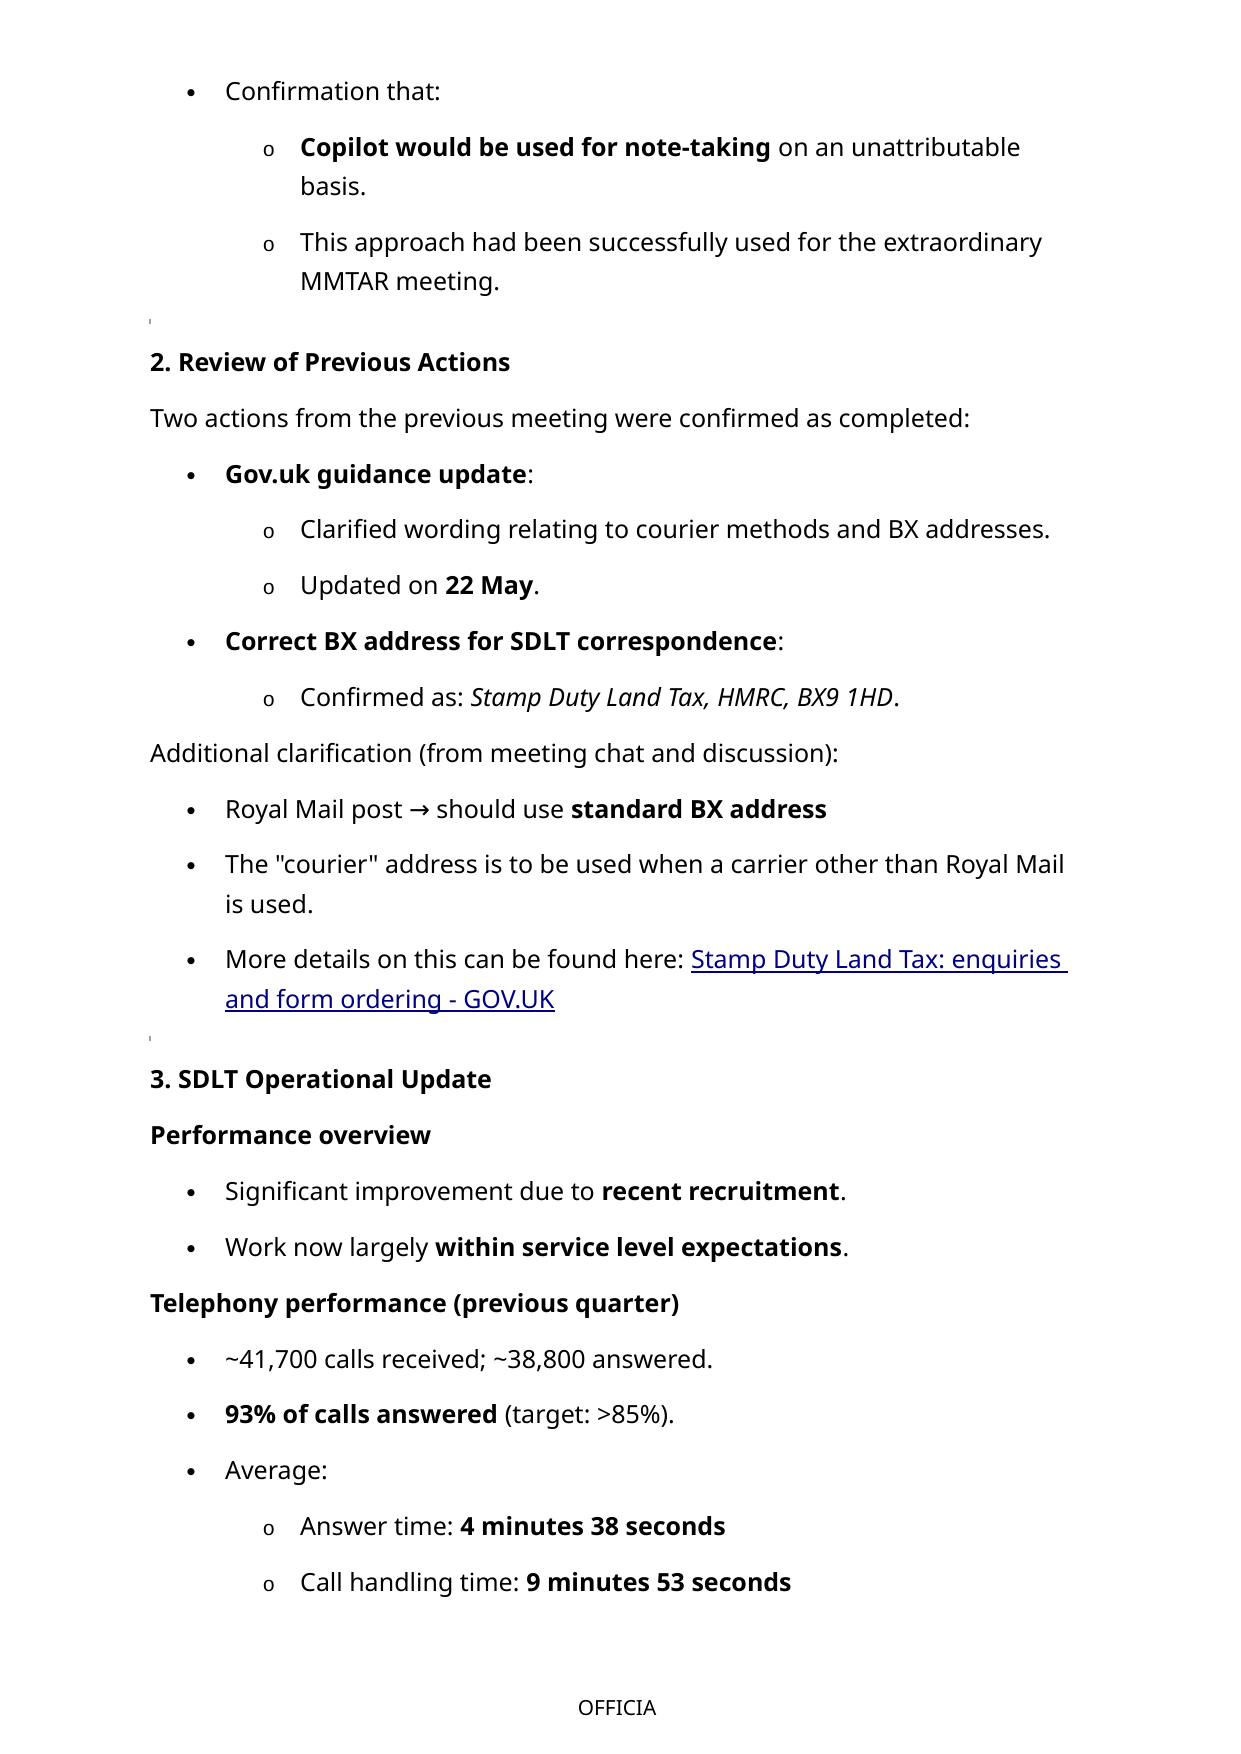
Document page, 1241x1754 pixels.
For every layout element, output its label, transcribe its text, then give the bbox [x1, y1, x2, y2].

list Confirmed as: Stamp Duty Land Tax, HMRC, BX9 1HD. [262, 679, 1090, 714]
list Call handling time: 9 minutes 53 seconds [262, 1564, 1090, 1599]
text Additional clarification (from meeting chat and discussion): [150, 735, 1090, 769]
list Answer time: 4 minutes 38 seconds [262, 1509, 1090, 1543]
list Average: [187, 1453, 1090, 1487]
list Gov.uk guidance update: [187, 456, 1090, 490]
list This approach had been successfully used for the extraordinary MMTAR meeting. [262, 224, 1090, 298]
text 2. Review of Previous Actions [150, 344, 1090, 379]
list 93% of calls answered (target: >85%). [187, 1397, 1090, 1431]
text Two actions from the previous meeting were confirmed as completed: [150, 400, 1090, 434]
list Royal Mail post → should use standard BX address [187, 791, 1090, 825]
text Performance overview [150, 1118, 1090, 1152]
list The "courier" address is to be used when a carrier other than Royal Mail is used. [187, 847, 1090, 920]
list More details on this can be found here: Stamp Duty Land Tax: enquiries and form ordering - GOV.UK [187, 942, 1090, 1015]
list Correct BX address for SDLT correspondence: [187, 624, 1090, 658]
list Confirmation that: [187, 74, 1090, 108]
text 3. SDLT Operational Update [150, 1062, 1090, 1096]
text Telephony performance (previous quarter) [150, 1285, 1090, 1319]
list ~41,700 calls received; ~38,800 answered. [187, 1341, 1090, 1375]
list Clarified wording relating to courier methods and BX addresses. [262, 512, 1090, 546]
list Significant improvement due to recent recruitment. [187, 1174, 1090, 1208]
list Work now largely within service level expectations. [187, 1229, 1090, 1264]
list Copilot would be used for note-taking on an unattributable basis. [262, 129, 1090, 203]
list Updated on 22 May. [262, 568, 1090, 602]
